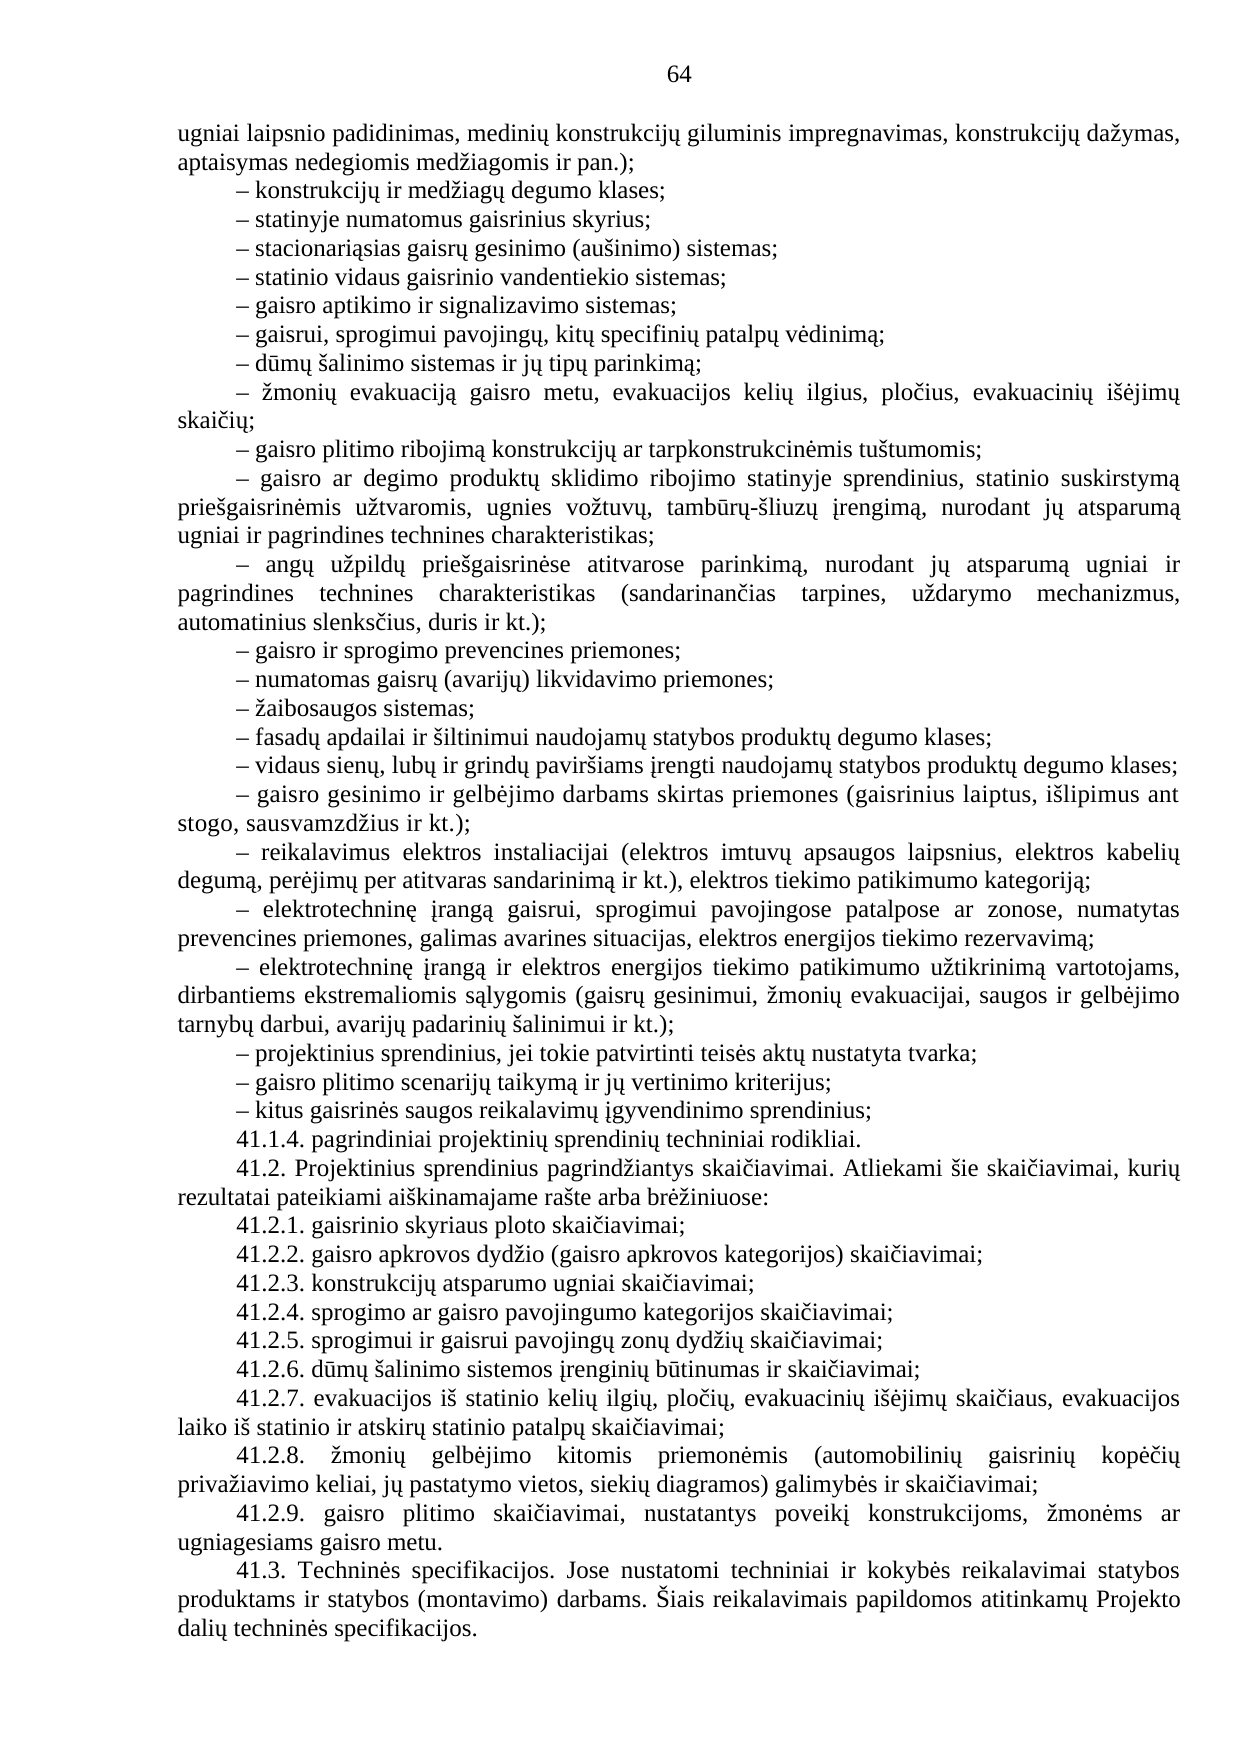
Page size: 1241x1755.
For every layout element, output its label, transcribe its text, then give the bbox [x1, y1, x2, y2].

text 41.2. Projektinius sprendinius pagrindžiantys skaičiavimai. Atliekami šie skaičiavimai, kurių rezultatai pateikiami aiškinamajame rašte arba brėžiniuose: [177, 1153, 1181, 1211]
text ugniai laipsnio padidinimas, medinių konstrukcijų giluminis impregnavimas, konstrukcijų dažymas, aptaisymas nedegiomis medžiagomis ir pan.); [177, 118, 1181, 176]
text 41.2.3. konstrukcijų atsparumo ugniai skaičiavimai; [177, 1268, 1181, 1297]
text 41.2.7. evakuacijos iš statinio kelių ilgių, pločių, evakuacinių išėjimų skaičiaus, evakuacijos laiko iš statinio ir atskirų statinio patalpų skaičiavimai; [177, 1383, 1181, 1441]
text – žaibosaugos sistemas; [177, 693, 1181, 722]
text 41.2.6. dūmų šalinimo sistemos įrenginių būtinumas ir skaičiavimai; [177, 1354, 1181, 1383]
text 41.2.2. gaisro apkrovos dydžio (gaisro apkrovos kategorijos) skaičiavimai; [177, 1239, 1181, 1268]
text – vidaus sienų, lubų ir grindų paviršiams įrengti naudojamų statybos produktų degumo klases; [177, 751, 1181, 779]
text – projektinius sprendinius, jei tokie patvirtinti teisės aktų nustatyta tvarka; [177, 1038, 1181, 1067]
text – elektrotechninę įrangą gaisrui, sprogimui pavojingose patalpose ar zonose, numatytas prevencines priemones, galimas avarines situacijas, elektros energijos tiekimo rezervavimą; [177, 894, 1181, 952]
text – gaisro ar degimo produktų sklidimo ribojimo statinyje sprendinius, statinio suskirstymą priešgaisrinėmis užtvaromis, ugnies vožtuvų, tambūrų-šliuzų įrengimą, nurodant jų atsparumą ugniai ir pagrindines technines charakteristikas; [177, 463, 1181, 549]
text – stacionariąsias gaisrų gesinimo (aušinimo) sistemas; [177, 233, 1181, 262]
text – gaisro plitimo scenarijų taikymą ir jų vertinimo kriterijus; [177, 1067, 1181, 1096]
text – kitus gaisrinės saugos reikalavimų įgyvendinimo sprendinius; [177, 1096, 1181, 1124]
text – statinio vidaus gaisrinio vandentiekio sistemas; [177, 262, 1181, 291]
text – statinyje numatomus gaisrinius skyrius; [177, 204, 1181, 233]
text 41.2.5. sprogimui ir gaisrui pavojingų zonų dydžių skaičiavimai; [177, 1326, 1181, 1354]
text – angų užpildų priešgaisrinėse atitvarose parinkimą, nurodant jų atsparumą ugniai ir pagrindines technines charakteristikas (sandarinančias tarpines, uždarymo mechanizmus, automatinius slenksčius, duris ir kt.); [177, 549, 1181, 636]
text – gaisro aptikimo ir signalizavimo sistemas; [177, 291, 1181, 319]
text – reikalavimus elektros instaliacijai (elektros imtuvų apsaugos laipsnius, elektros kabelių degumą, perėjimų per atitvaras sandarinimą ir kt.), elektros tiekimo patikimumo kategoriją; [177, 837, 1181, 894]
text – fasadų apdailai ir šiltinimui naudojamų statybos produktų degumo klases; [177, 722, 1181, 751]
text – žmonių evakuaciją gaisro metu, evakuacijos kelių ilgius, pločius, evakuacinių išėjimų skaičių; [177, 377, 1181, 434]
text – gaisro plitimo ribojimą konstrukcijų ar tarpkonstrukcinėmis tuštumomis; [177, 434, 1181, 463]
text – gaisro ir sprogimo prevencines priemones; [177, 636, 1181, 664]
text – gaisro gesinimo ir gelbėjimo darbams skirtas priemones (gaisrinius laiptus, išlipimus ant stogo, sausvamzdžius ir kt.); [177, 779, 1181, 837]
text 41.3. Techninės specifikacijos. Jose nustatomi techniniai ir kokybės reikalavimai statybos produktams ir statybos (montavimo) darbams. Šiais reikalavimais papildomos atitinkamų Projekto dalių techninės specifikacijos. [177, 1556, 1181, 1642]
text – dūmų šalinimo sistemas ir jų tipų parinkimą; [177, 348, 1181, 377]
text – gaisrui, sprogimui pavojingų, kitų specifinių patalpų vėdinimą; [177, 319, 1181, 348]
text 41.1.4. pagrindiniai projektinių sprendinių techniniai rodikliai. [177, 1124, 1181, 1153]
text 41.2.9. gaisro plitimo skaičiavimai, nustatantys poveikį konstrukcijoms, žmonėms ar ugniagesiams gaisro metu. [177, 1498, 1181, 1556]
text – konstrukcijų ir medžiagų degumo klases; [177, 176, 1181, 204]
text 41.2.1. gaisrinio skyriaus ploto skaičiavimai; [177, 1211, 1181, 1239]
text – elektrotechninę įrangą ir elektros energijos tiekimo patikimumo užtikrinimą vartotojams, dirbantiems ekstremaliomis sąlygomis (gaisrų gesinimui, žmonių evakuacijai, saugos ir gelbėjimo tarnybų darbui, avarijų padarinių šalinimui ir kt.); [177, 952, 1181, 1038]
text – numatomas gaisrų (avarijų) likvidavimo priemones; [177, 664, 1181, 693]
text 41.2.4. sprogimo ar gaisro pavojingumo kategorijos skaičiavimai; [177, 1297, 1181, 1326]
text 41.2.8. žmonių gelbėjimo kitomis priemonėmis (automobilinių gaisrinių kopėčių privažiavimo keliai, jų pastatymo vietos, siekių diagramos) galimybės ir skaičiavimai; [177, 1441, 1181, 1498]
